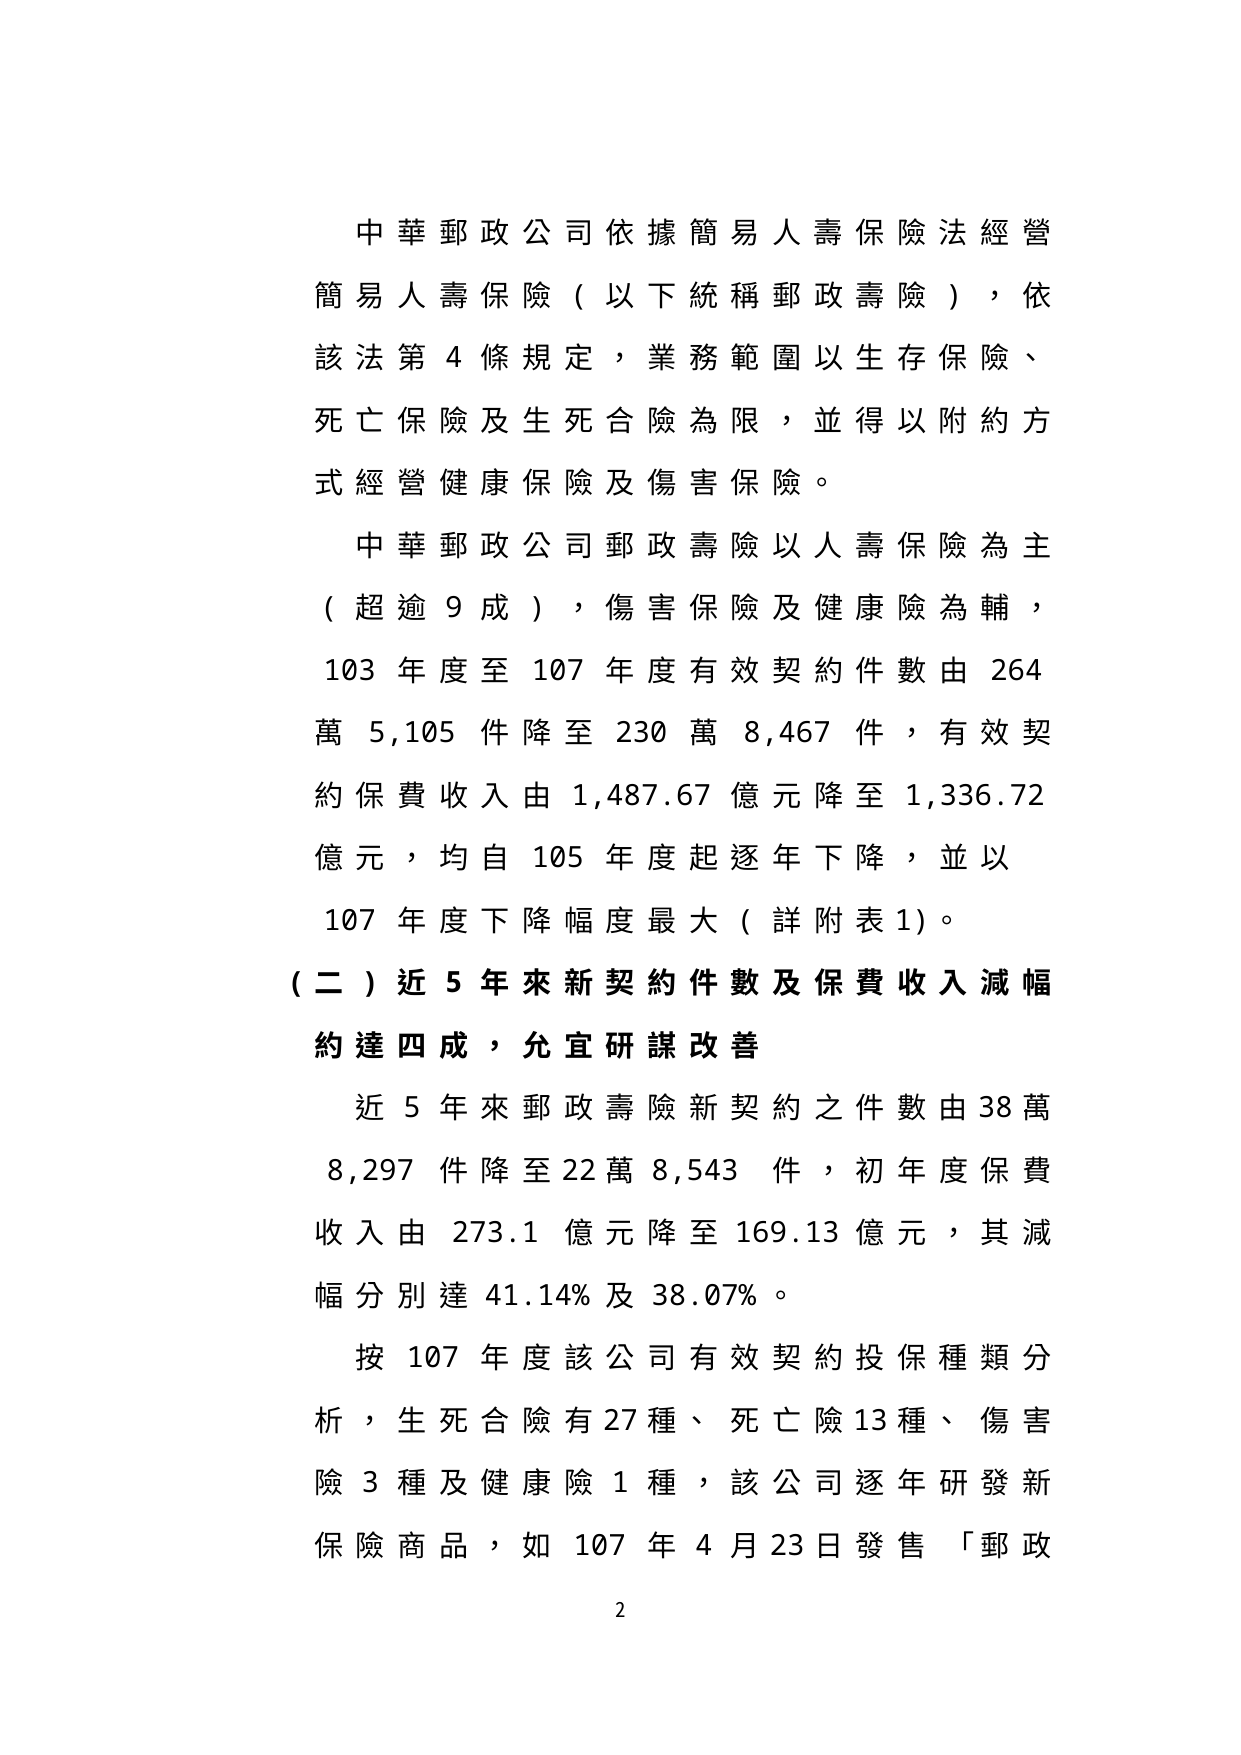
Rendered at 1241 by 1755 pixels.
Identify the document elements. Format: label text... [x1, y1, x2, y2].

text 中華郵政公司郵政壽險以人壽保險為主(超逾9成)，傷害保險及健康險為輔，103年度至107年度有效契約件數由264萬5,105件降至230萬8,467件，有效契約保費收入由1,487.67億元降至1,336.72億元，均自105年度起逐年下降，並以107年度下降幅度最大(詳附表1)。 [271, 502, 1058, 939]
text 按107年度該公司有效契約投保種類分析，生死合險有27種、死亡險13種、傷害險3種及健康險1種，該公司逐年研發新保險商品，如107年4月23日發售「郵政 [271, 1314, 1058, 1564]
text (二)近5年來新契約件數及保費收入減幅約達四成，允宜研謀改善 [242, 939, 1058, 1064]
text 中華郵政公司依據簡易人壽保險法經營簡易人壽保險(以下統稱郵政壽險)，依該法第4條規定，業務範圍以生存保險、死亡保險及生死合險為限，並得以附約方式經營健康保險及傷害保險。 [271, 189, 1058, 502]
text 近5年來郵政壽險新契約之件數由38萬8,297件降至22萬8,543 件，初年度保費收入由273.1億元降至169.13億元，其減幅分別達41.14%及38.07%。 [283, 1064, 1058, 1314]
